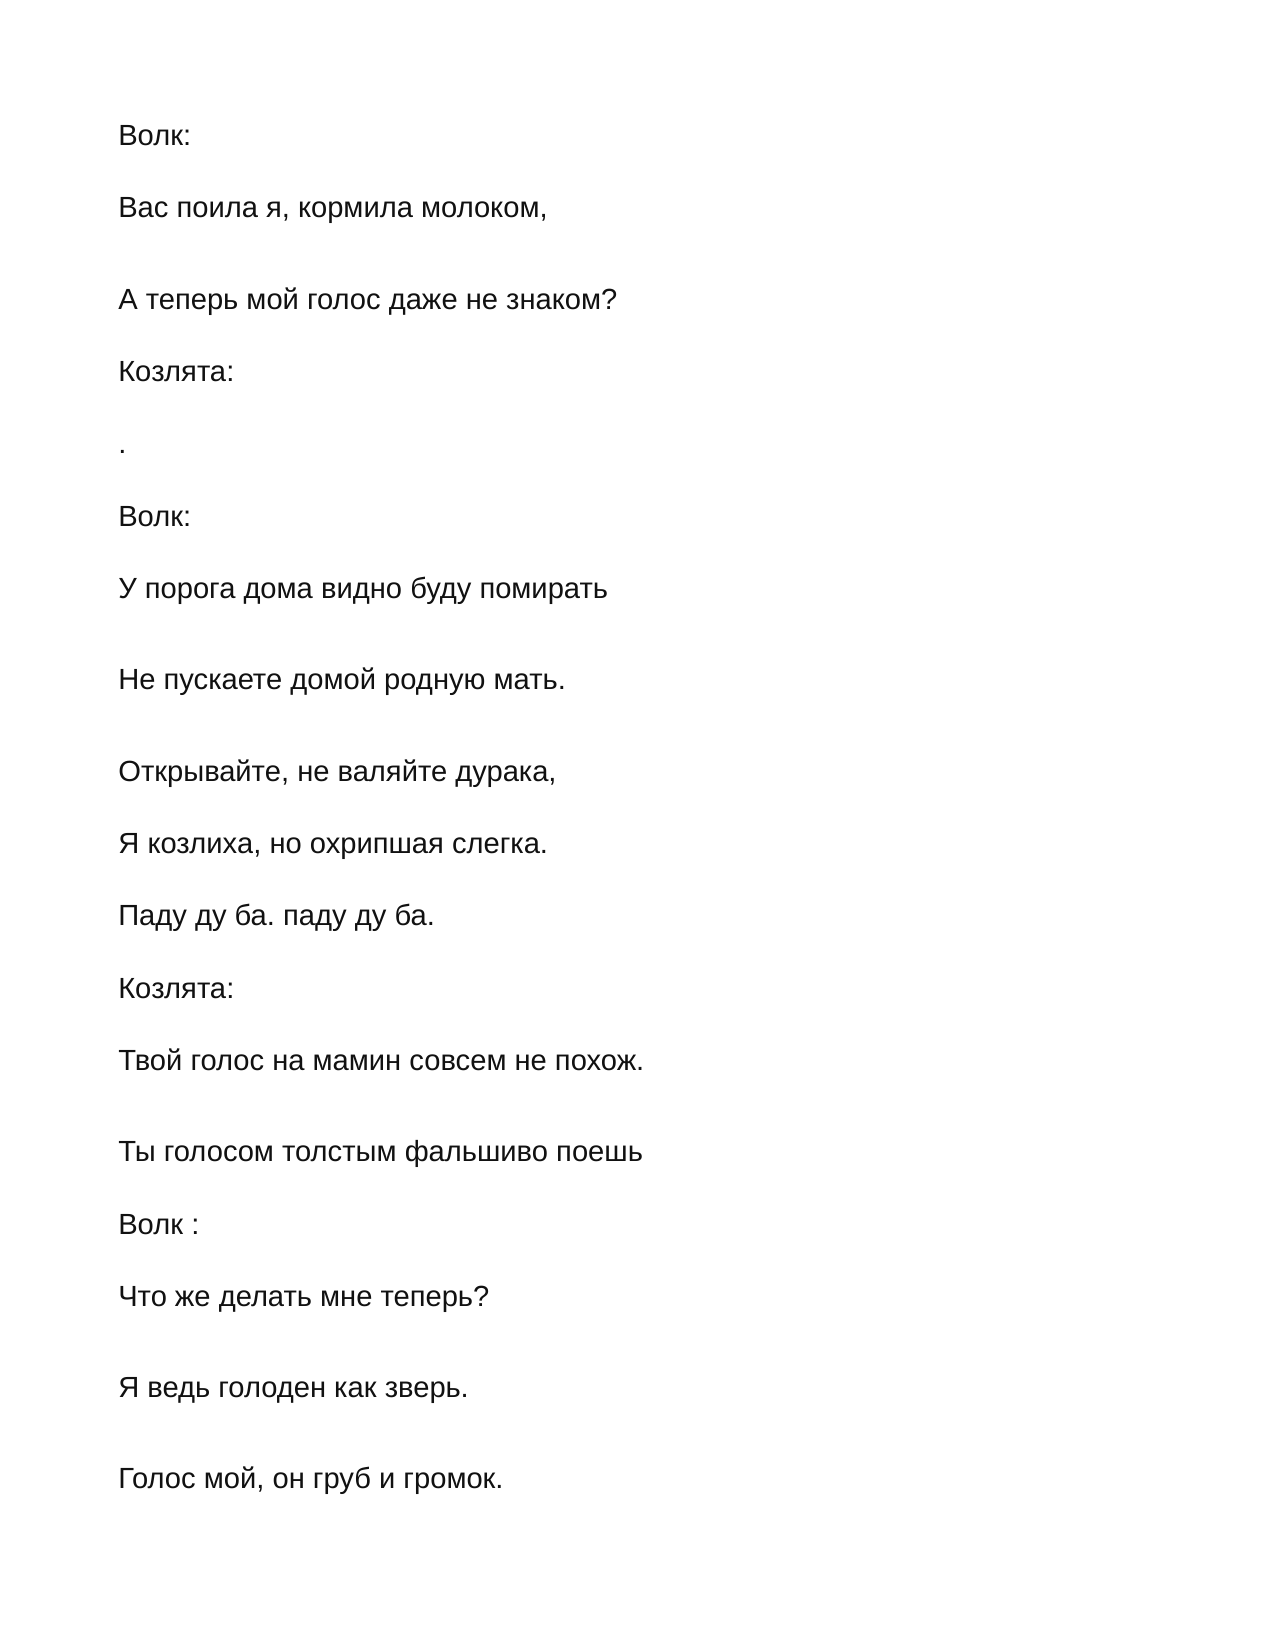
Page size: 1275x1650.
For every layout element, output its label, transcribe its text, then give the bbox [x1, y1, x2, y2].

text Твой голос на мамин совсем не похож. [118, 1043, 1157, 1077]
text Я ведь голоден как зверь. [118, 1370, 1157, 1404]
text Открывайте, не валяйте дурака, [118, 753, 1157, 787]
text Волк: [118, 499, 1157, 532]
text Я козлиха, но охрипшая слегка. [118, 826, 1157, 859]
text Что же делать мне теперь? [118, 1279, 1157, 1313]
text . [118, 426, 1157, 460]
text Козлята: [118, 354, 1157, 388]
text Не пускаете домой родную мать. [118, 662, 1157, 696]
text Вас поила я, кормила молоком, [118, 191, 1157, 224]
text А теперь мой голос даже не знаком? [118, 282, 1157, 315]
text У порога дома видно буду помирать [118, 571, 1157, 605]
text Волк: [118, 118, 1157, 152]
text Ты голосом толстым фальшиво поешь [118, 1134, 1157, 1168]
text Паду ду ба. паду ду ба. [118, 898, 1157, 932]
text Волк : [118, 1207, 1157, 1240]
text Голос мой, он груб и громок. [118, 1461, 1157, 1495]
text Козлята: [118, 971, 1157, 1004]
